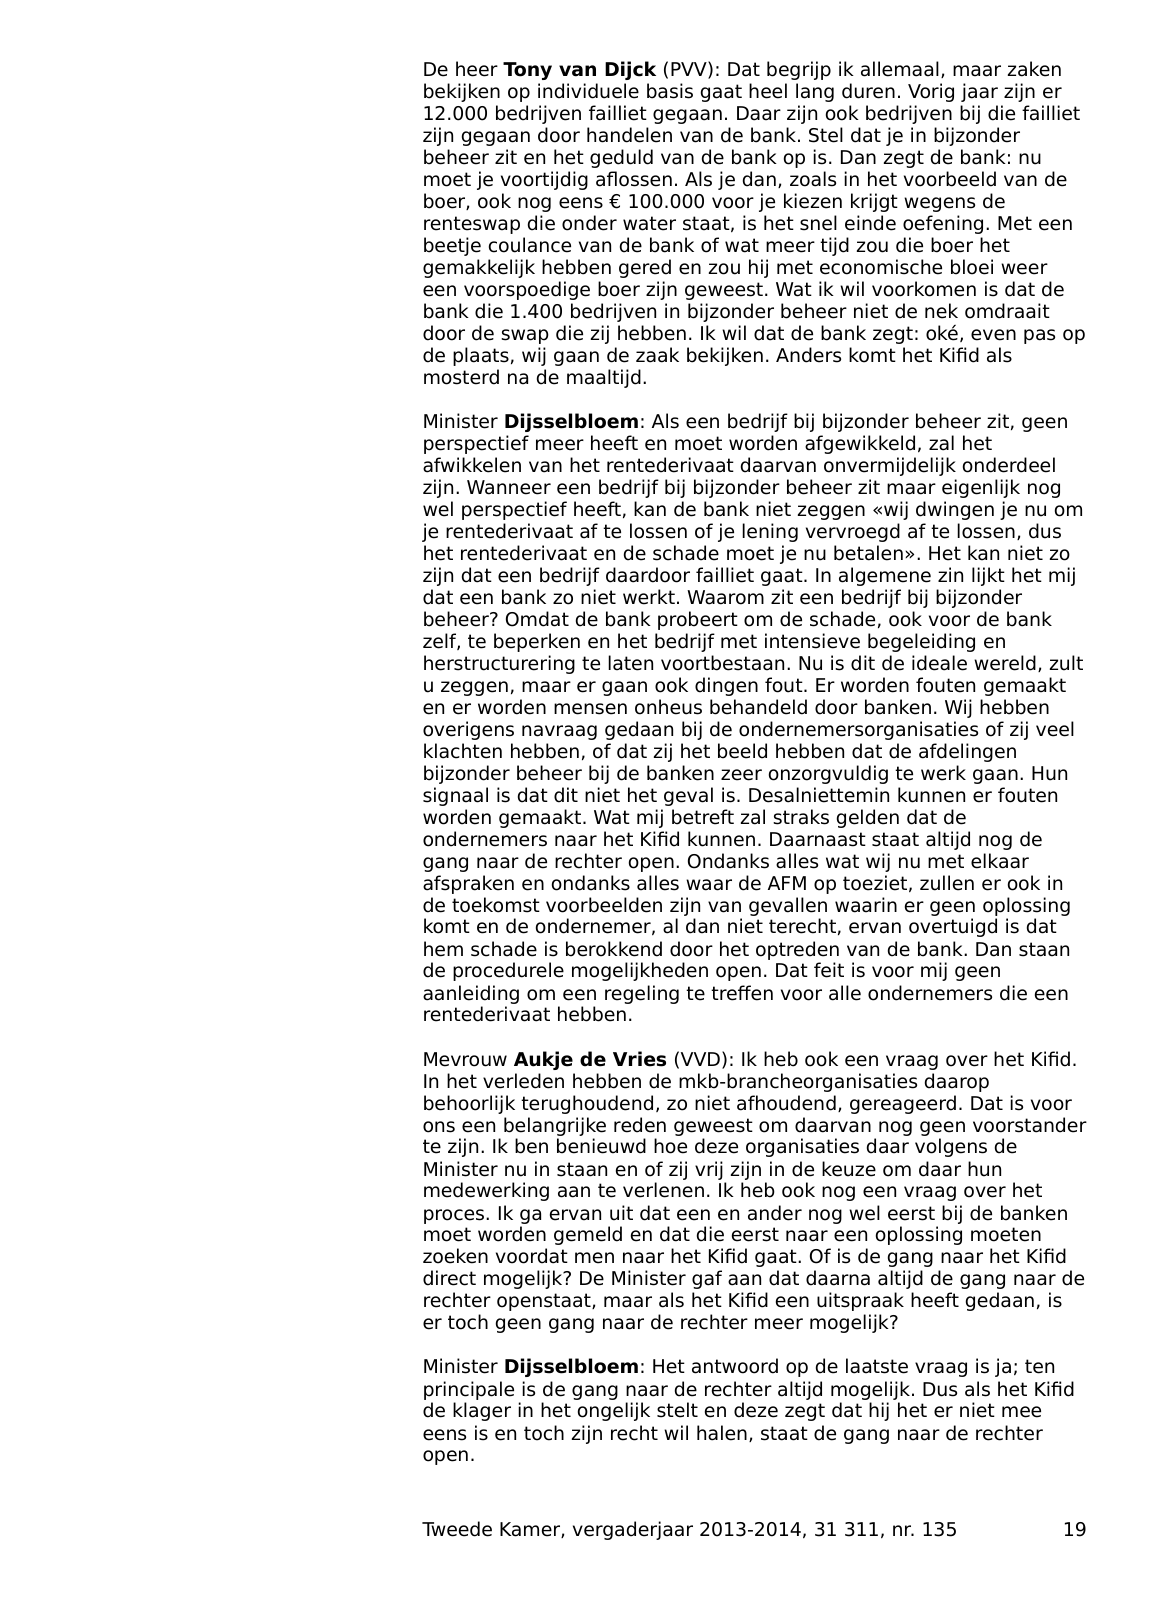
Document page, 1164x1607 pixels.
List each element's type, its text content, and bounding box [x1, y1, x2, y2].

text Mevrouw Aukje de Vries (VVD): Ik heb ook een vraag over het Kifid. In het verleden hebben de mkb-brancheorganisaties daarop behoorlijk terughoudend, zo niet afhoudend, gereageerd. Dat is voor ons een belangrijke reden geweest om daarvan nog geen voorstander te zijn. Ik ben benieuwd hoe deze organisaties daar volgens de Minister nu in staan en of zij vrij zijn in de keuze om daar hun medewerking aan te verlenen. Ik heb ook nog een vraag over het proces. Ik ga ervan uit dat een en ander nog wel eerst bij de banken moet worden gemeld en dat die eerst naar een oplossing moeten zoeken voordat men naar het Kifid gaat. Of is de gang naar het Kifid direct mogelijk? De Minister gaf aan dat daarna altijd de gang naar de rechter openstaat, maar als het Kifid een uitspraak heeft gedaan, is er toch geen gang naar de rechter meer mogelijk? [422, 1048, 1087, 1334]
text Minister Dijsselbloem: Als een bedrijf bij bijzonder beheer zit, geen perspectief meer heeft en moet worden afgewikkeld, zal het afwikkelen van het rentederivaat daarvan onvermijdelijk onderdeel zijn. Wanneer een bedrijf bij bijzonder beheer zit maar eigenlijk nog wel perspectief heeft, kan de bank niet zeggen «wij dwingen je nu om je rentederivaat af te lossen of je lening vervroegd af te lossen, dus het rentederivaat en de schade moet je nu betalen». Het kan niet zo zijn dat een bedrijf daardoor failliet gaat. In algemene zin lijkt het mij dat een bank zo niet werkt. Waarom zit een bedrijf bij bijzonder beheer? Omdat de bank probeert om de schade, ook voor de bank zelf, te beperken en het bedrijf met intensieve begeleiding en herstructurering te laten voortbestaan. Nu is dit de ideale wereld, zult u zeggen, maar er gaan ook dingen fout. Er worden fouten gemaakt en er worden mensen onheus behandeld door banken. Wij hebben overigens navraag gedaan bij de ondernemersorganisaties of zij veel klachten hebben, of dat zij het beeld hebben dat de afdelingen bijzonder beheer bij de banken zeer onzorgvuldig te werk gaan. Hun signaal is dat dit niet het geval is. Desalniettemin kunnen er fouten worden gemaakt. Wat mij betreft zal straks gelden dat de ondernemers naar het Kifid kunnen. Daarnaast staat altijd nog de gang naar de rechter open. Ondanks alles wat wij nu met elkaar afspraken en ondanks alles waar de AFM op toeziet, zullen er ook in de toekomst voorbeelden zijn van gevallen waarin er geen oplossing komt en de ondernemer, al dan niet terecht, ervan overtuigd is dat hem schade is berokkend door het optreden van de bank. Dan staan de procedurele mogelijkheden open. Dat feit is voor mij geen aanleiding om een regeling te treffen voor alle ondernemers die een rentederivaat hebben. [422, 411, 1087, 1026]
text Minister Dijsselbloem: Het antwoord op de laatste vraag is ja; ten principale is de gang naar de rechter altijd mogelijk. Dus als het Kifid de klager in het ongelijk stelt en deze zegt dat hij het er niet mee eens is en toch zijn recht wil halen, staat de gang naar de rechter open. [422, 1356, 1087, 1466]
text De heer Tony van Dijck (PVV): Dat begrijp ik allemaal, maar zaken bekijken op individuele basis gaat heel lang duren. Vorig jaar zijn er 12.000 bedrijven failliet gegaan. Daar zijn ook bedrijven bij die failliet zijn gegaan door handelen van de bank. Stel dat je in bijzonder beheer zit en het geduld van de bank op is. Dan zegt de bank: nu moet je voortijdig aflossen. Als je dan, zoals in het voorbeeld van de boer, ook nog eens € 100.000 voor je kiezen krijgt wegens de renteswap die onder water staat, is het snel einde oefening. Met een beetje coulance van de bank of wat meer tijd zou die boer het gemakkelijk hebben gered en zou hij met economische bloei weer een voorspoedige boer zijn geweest. Wat ik wil voorkomen is dat de bank die 1.400 bedrijven in bijzonder beheer niet de nek omdraait door de swap die zij hebben. Ik wil dat de bank zegt: oké, even pas op de plaats, wij gaan de zaak bekijken. Anders komt het Kifid als mosterd na de maaltijd. [422, 59, 1087, 389]
